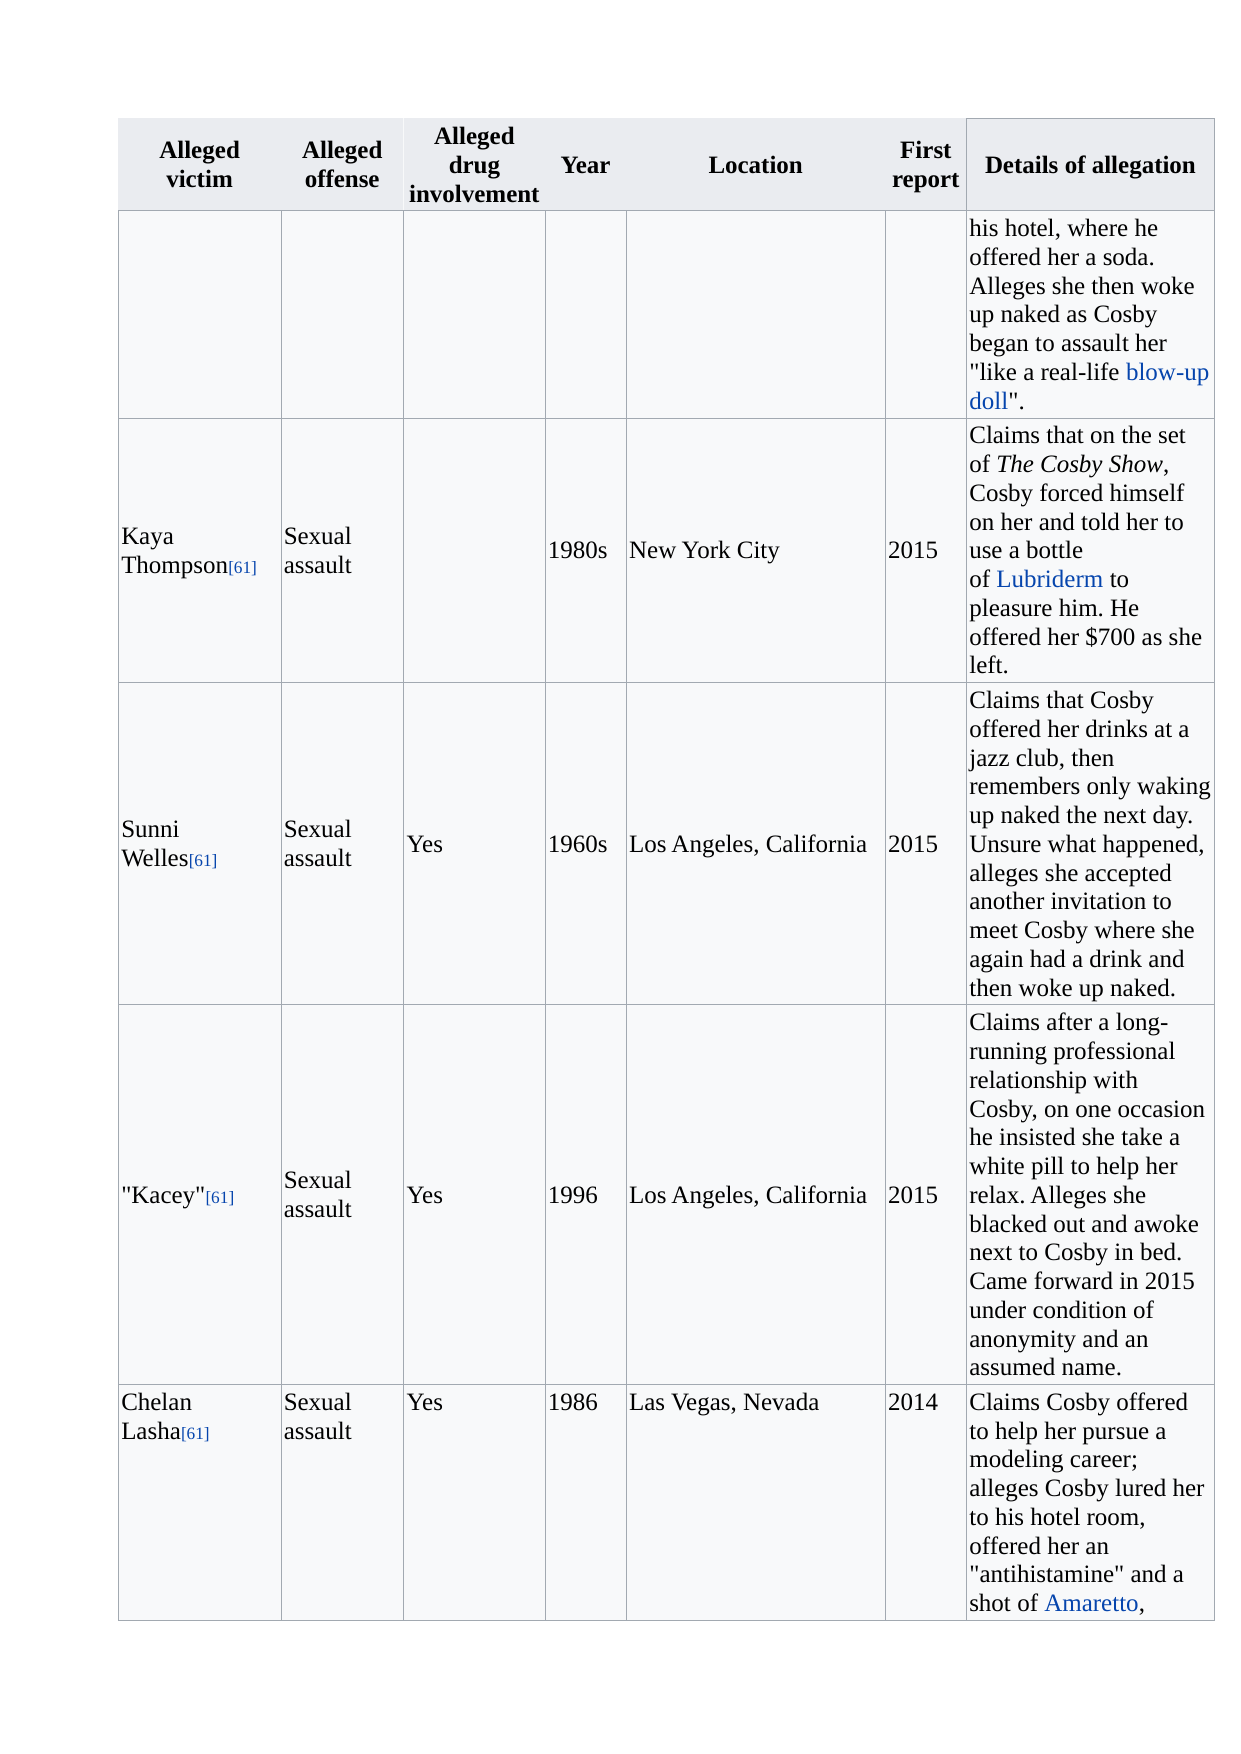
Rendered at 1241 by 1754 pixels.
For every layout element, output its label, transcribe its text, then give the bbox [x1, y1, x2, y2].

table_cell Kaya Thompson[61] [119, 419, 281, 682]
table_cell "Kacey"[61] [119, 1005, 281, 1384]
table_cell Los Angeles, California [627, 683, 885, 1004]
table_cell 2015 [886, 683, 966, 1004]
table_header Alleged drug involv­ement [404, 118, 545, 210]
table_cell Claims that on the set of The Cosby Show, Cosby forced himself on her and told her to use a bottle of Lubriderm to pleasure him. He offered her $700 as she left. [967, 419, 1214, 682]
table_cell Claims Cosby offered to help her pursue a modeling career; alleges Cosby lured her to his hotel room, offered her an "antihistamine" and a shot of Amaretto, [967, 1385, 1214, 1620]
table_header Details of allegation [967, 119, 1214, 210]
table_cell 2015 [886, 419, 966, 682]
table_cell Sexual assault [282, 1385, 403, 1620]
table_header First report [885, 118, 966, 210]
table_cell [119, 211, 281, 417]
table_cell his hotel, where he offered her a soda. Alleges she then woke up naked as Cosby began to assault her "like a real-life blow-up doll". [967, 211, 1214, 417]
table_cell 1980s [546, 419, 626, 682]
table_cell Sexual assault [282, 419, 403, 682]
table_header Location [626, 118, 885, 210]
table_cell [282, 211, 403, 417]
table_cell New York City [627, 419, 885, 682]
table_cell [404, 211, 545, 417]
table_cell Claims after a long-running professional relationship with Cosby, on one occasion he insisted she take a white pill to help her relax. Alleges she blacked out and awoke next to Cosby in bed. Came forward in 2015 under condition of anonymity and an assumed name. [967, 1005, 1214, 1384]
table_cell Las Vegas, Nevada [627, 1385, 885, 1620]
table_cell Claims that Cosby offered her drinks at a jazz club, then remembers only waking up naked the next day. Unsure what happened, alleges she accepted another invitation to meet Cosby where she again had a drink and then woke up naked. [967, 683, 1214, 1004]
table_cell [546, 211, 626, 417]
table_cell 1996 [546, 1005, 626, 1384]
table_cell Yes [404, 1005, 545, 1384]
table_cell 2015 [886, 1005, 966, 1384]
table_cell [404, 419, 545, 682]
table_cell Sexual assault [282, 683, 403, 1004]
table_header Year [545, 118, 626, 210]
table_header Alleged offense [281, 118, 403, 210]
table_cell Sexual assault [282, 1005, 403, 1384]
table_cell [627, 211, 885, 417]
table_cell Yes [404, 683, 545, 1004]
table_cell 1960s [546, 683, 626, 1004]
table_cell 2014 [886, 1385, 966, 1620]
table_cell [886, 211, 966, 417]
table_cell 1986 [546, 1385, 626, 1620]
table_cell Yes [404, 1385, 545, 1620]
table_header Alleged victim [118, 118, 281, 210]
table_cell Sunni Welles[61] [119, 683, 281, 1004]
table_cell Chelan Lasha[61] [119, 1385, 281, 1620]
table_cell Los Angeles, California [627, 1005, 885, 1384]
